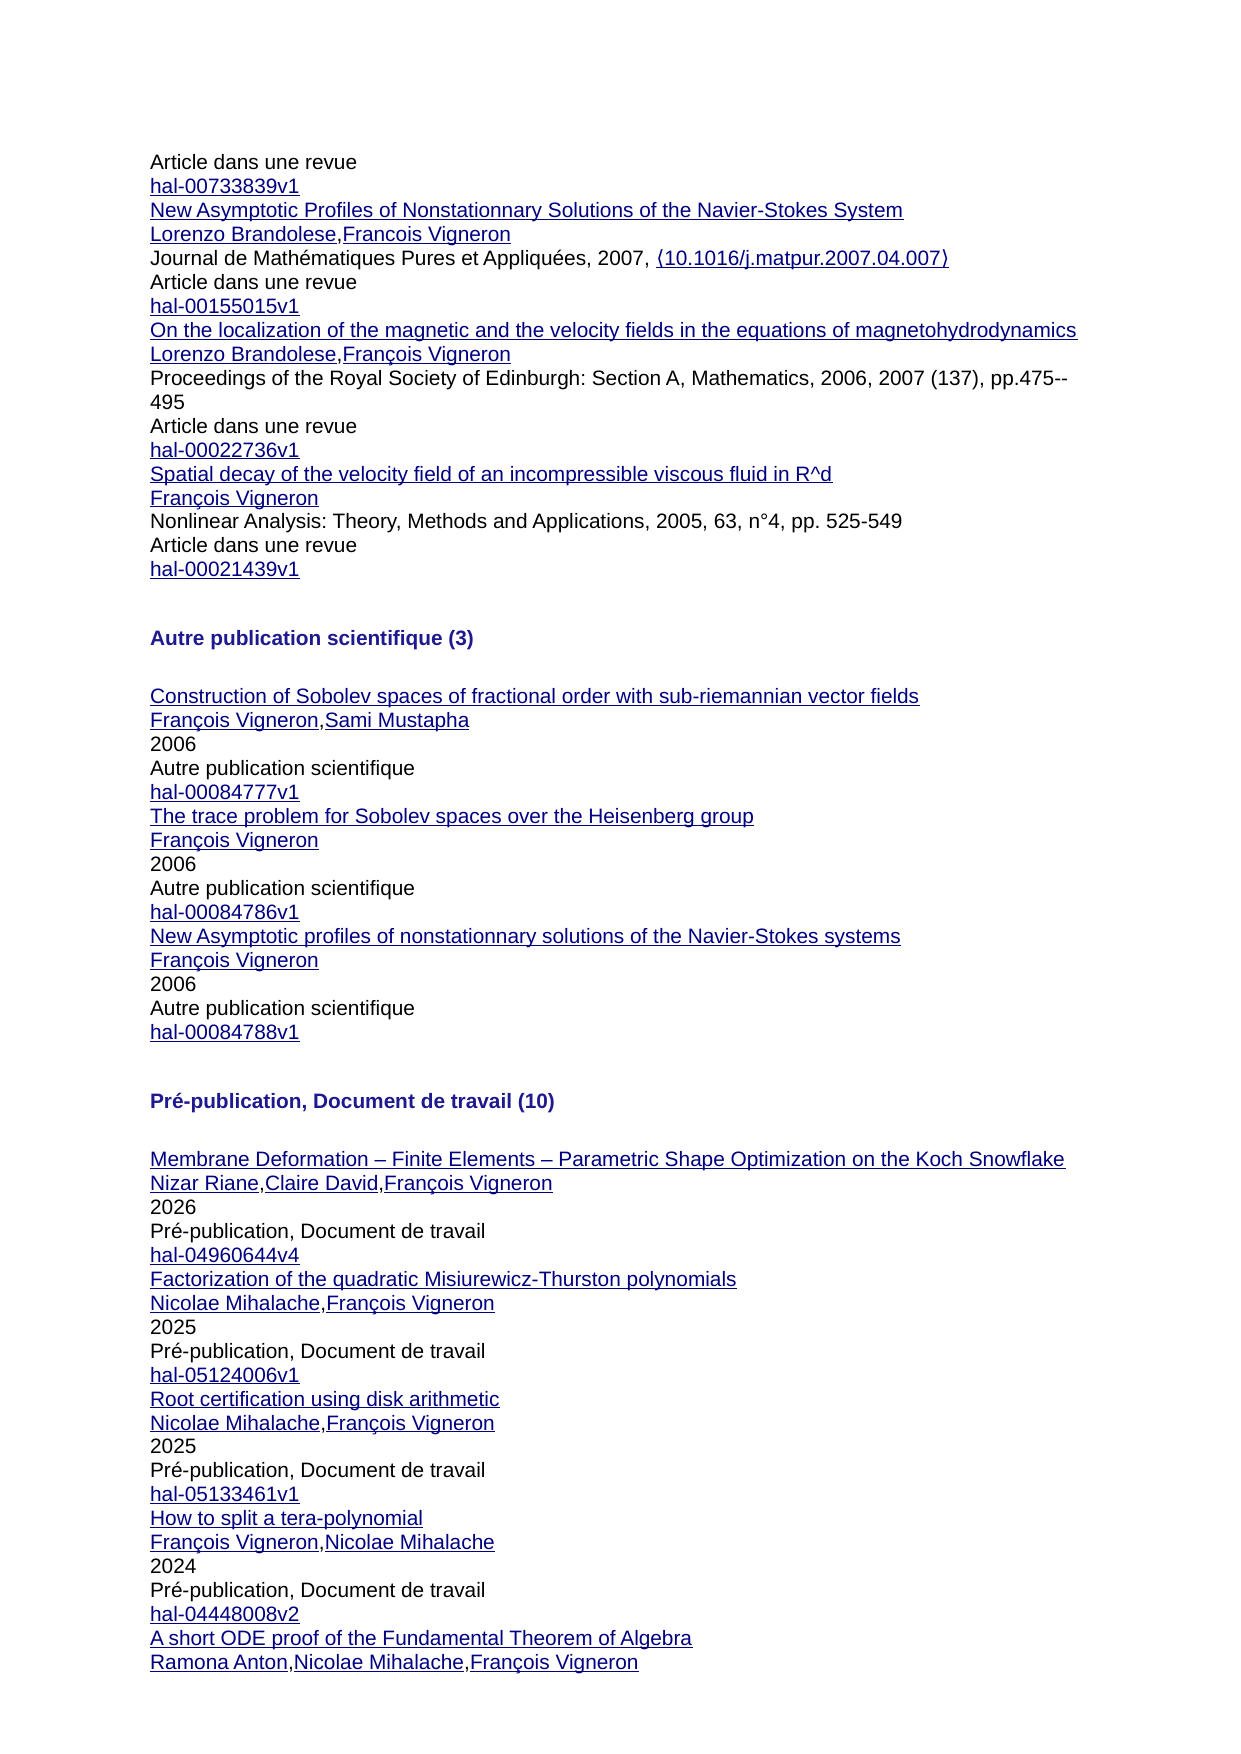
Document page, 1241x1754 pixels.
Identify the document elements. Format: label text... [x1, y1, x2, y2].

subtitle Autre publication scientifique (3) [150, 626, 1090, 650]
table_cell New Asymptotic Profiles of Nonstationnary Solutions of the Navier-Stokes System Lorenzo Brandolese,Francois Vigneron Journal de Mathématiques Pures et Appliquées, 2007, ⟨10.1016/j.matpur.2007.04.007⟩ Article dans une revue hal-00155015v1 [150, 198, 1090, 318]
table_cell On the localization of the magnetic and the velocity fields in the equations of magnetohydrodynamics Lorenzo Brandolese,François Vigneron Proceedings of the Royal Society of Edinburgh: Section A, Mathematics, 2006, 2007 (137), pp.475--495 Article dans une revue hal-00022736v1 [150, 318, 1090, 461]
table_cell Factorization of the quadratic Misiurewicz-Thurston polynomials Nicolae Mihalache,François Vigneron 2025 Pré-publication, Document de travail hal-05124006v1 [150, 1267, 1090, 1386]
table_cell Article dans une revue hal-00733839v1 [150, 150, 1090, 198]
table_header Membrane Deformation – Finite Elements – Parametric Shape Optimization on the Koch Snowflake Nizar Riane,Claire David,François Vigneron 2026 Pré-publication, Document de travail hal-04960644v4 [150, 1147, 1090, 1267]
table_cell Spatial decay of the velocity field of an incompressible viscous fluid in R^d François Vigneron Nonlinear Analysis: Theory, Methods and Applications, 2005, 63, n°4, pp. 525-549 Article dans une revue hal-00021439v1 [150, 461, 1090, 581]
table_cell The trace problem for Sobolev spaces over the Heisenberg group François Vigneron 2006 Autre publication scientifique hal-00084786v1 [150, 804, 1090, 924]
table_cell New Asymptotic profiles of nonstationnary solutions of the Navier-Stokes systems François Vigneron 2006 Autre publication scientifique hal-00084788v1 [150, 924, 1090, 1044]
table_cell Root certification using disk arithmetic Nicolae Mihalache,François Vigneron 2025 Pré-publication, Document de travail hal-05133461v1 [150, 1386, 1090, 1506]
table_cell How to split a tera-polynomial François Vigneron,Nicolae Mihalache 2024 Pré-publication, Document de travail hal-04448008v2 [150, 1506, 1090, 1626]
subtitle Pré-publication, Document de travail (10) [150, 1088, 1090, 1112]
table_header Construction of Sobolev spaces of fractional order with sub-riemannian vector fields François Vigneron,Sami Mustapha 2006 Autre publication scientifique hal-00084777v1 [150, 684, 1090, 804]
table_cell A short ODE proof of the Fundamental Theorem of Algebra Ramona Anton,Nicolae Mihalache,François Vigneron [150, 1626, 1090, 1674]
